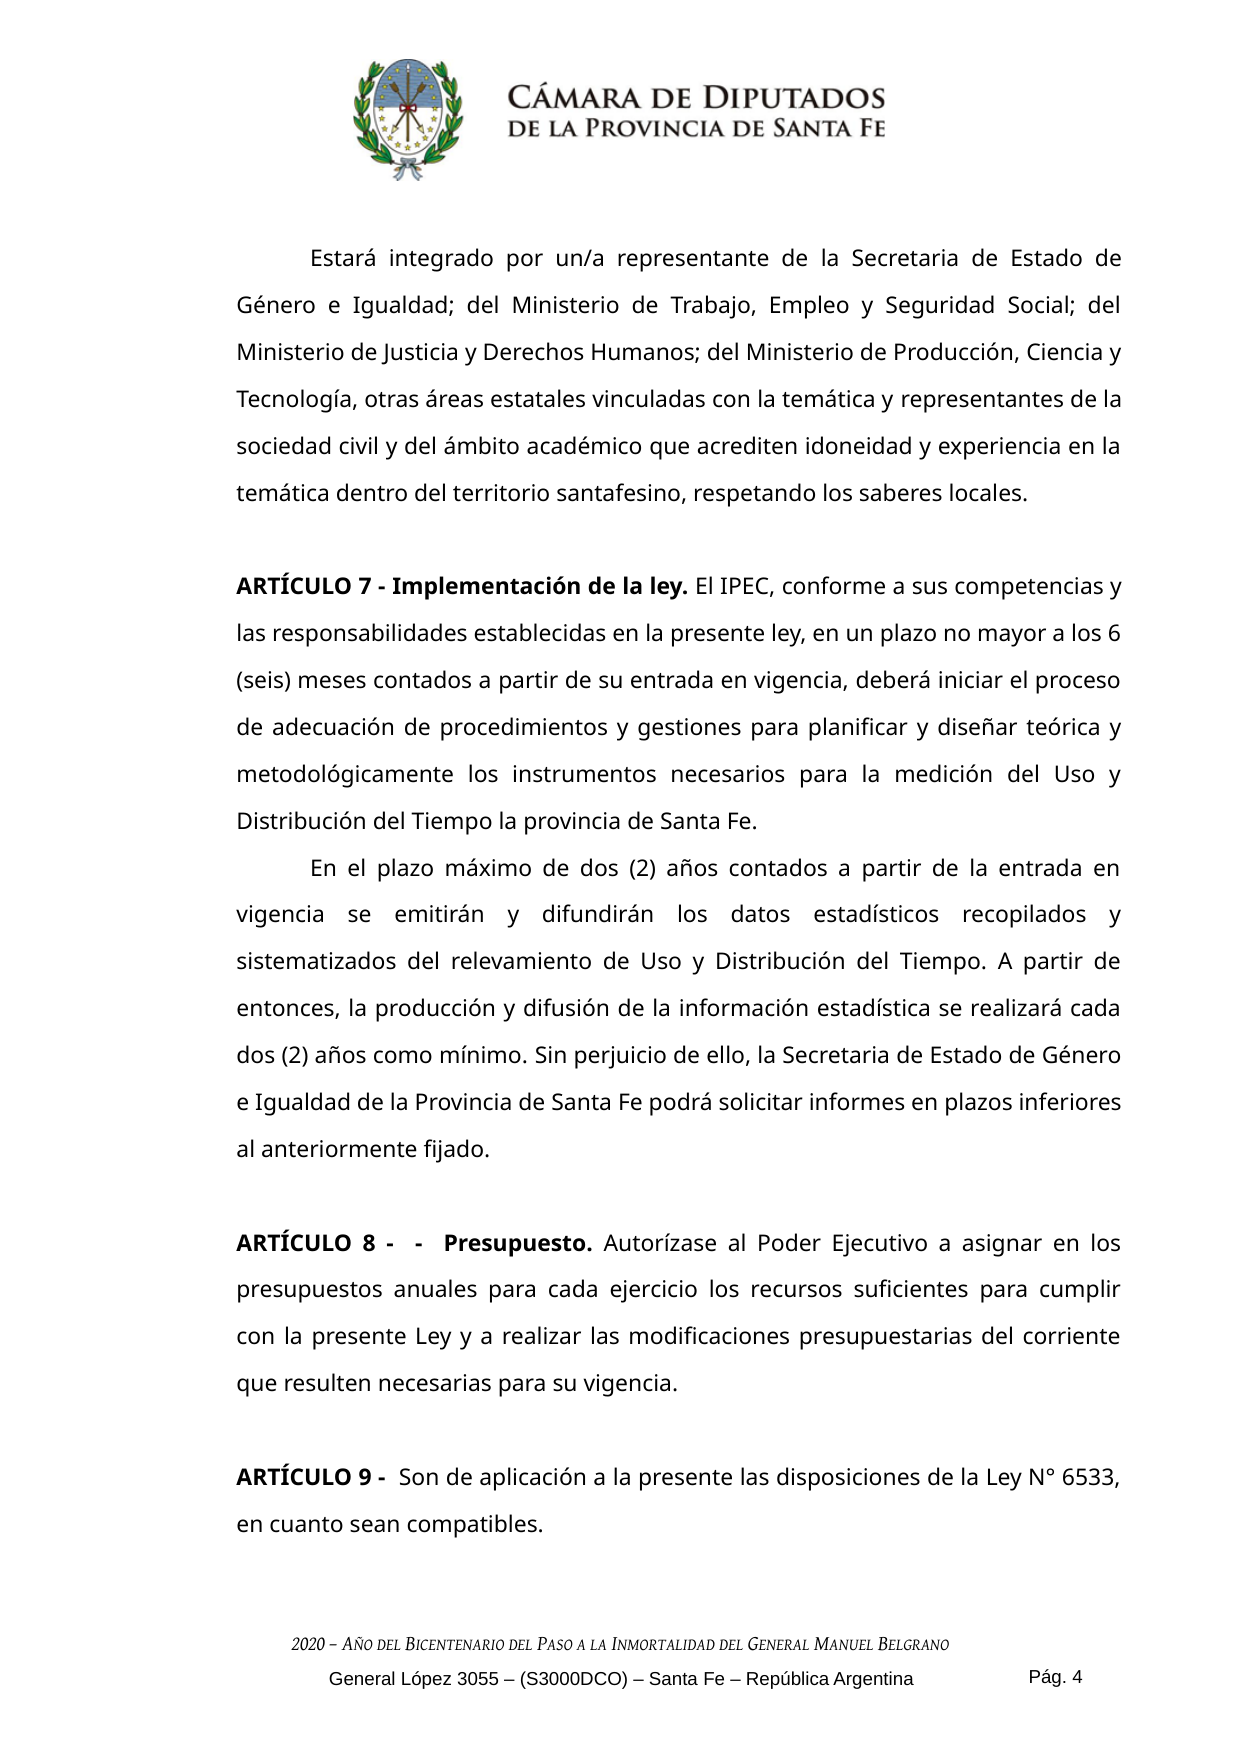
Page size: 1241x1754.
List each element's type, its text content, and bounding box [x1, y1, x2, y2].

text En el plazo máximo de dos (2) años contados a partir de la entrada en vigencia se emitirán y difundirán los datos estadísticos recopilados y sistematizados del relevamiento de Uso y Distribución del Tiempo. A partir de entonces, la producción y difusión de la información estadística se realizará cada dos (2) años como mínimo. Sin perjuicio de ello, la Secretaria de Estado de Género e Igualdad de la Provincia de Santa Fe podrá solicitar informes en plazos inferiores al anteriormente fijado. [236, 852, 1122, 1164]
text Estará integrado por un/a representante de la Secretaria de Estado de Género e Igualdad; del Ministerio de Trabajo, Empleo y Seguridad Social; del Ministerio de Justicia y Derechos Humanos; del Ministerio de Producción, Ciencia y Tecnología, otras áreas estatales vinculadas con la temática y representantes de la sociedad civil y del ámbito académico que acrediten idoneidad y experiencia en la temática dentro del territorio santafesino, respetando los saberes locales. [236, 242, 1122, 508]
text ARTÍCULO 7 - Implementación de la ley. El IPEC, conforme a sus competencias y las responsabilidades establecidas en la presente ley, en un plazo no mayor a los 6 (seis) meses contados a partir de su entrada en vigencia, deberá iniciar el proceso de adecuación de procedimientos y gestiones para planificar y diseñar teórica y metodológicamente los instrumentos necesarios para la medición del Uso y Distribución del Tiempo la provincia de Santa Fe. [236, 570, 1122, 836]
text ARTÍCULO 9 - Son de aplicación a la presente las disposiciones de la Ley N° 6533, en cuanto sean compatibles. [236, 1461, 1122, 1539]
text ARTÍCULO 8 - - Presupuesto. Autorízase al Poder Ejecutivo a asignar en los presupuestos anuales para cada ejercicio los recursos suficientes para cumplir con la presente Ley y a realizar las modificaciones presupuestarias del corriente que resulten necesarias para su vigencia. [236, 1227, 1122, 1398]
